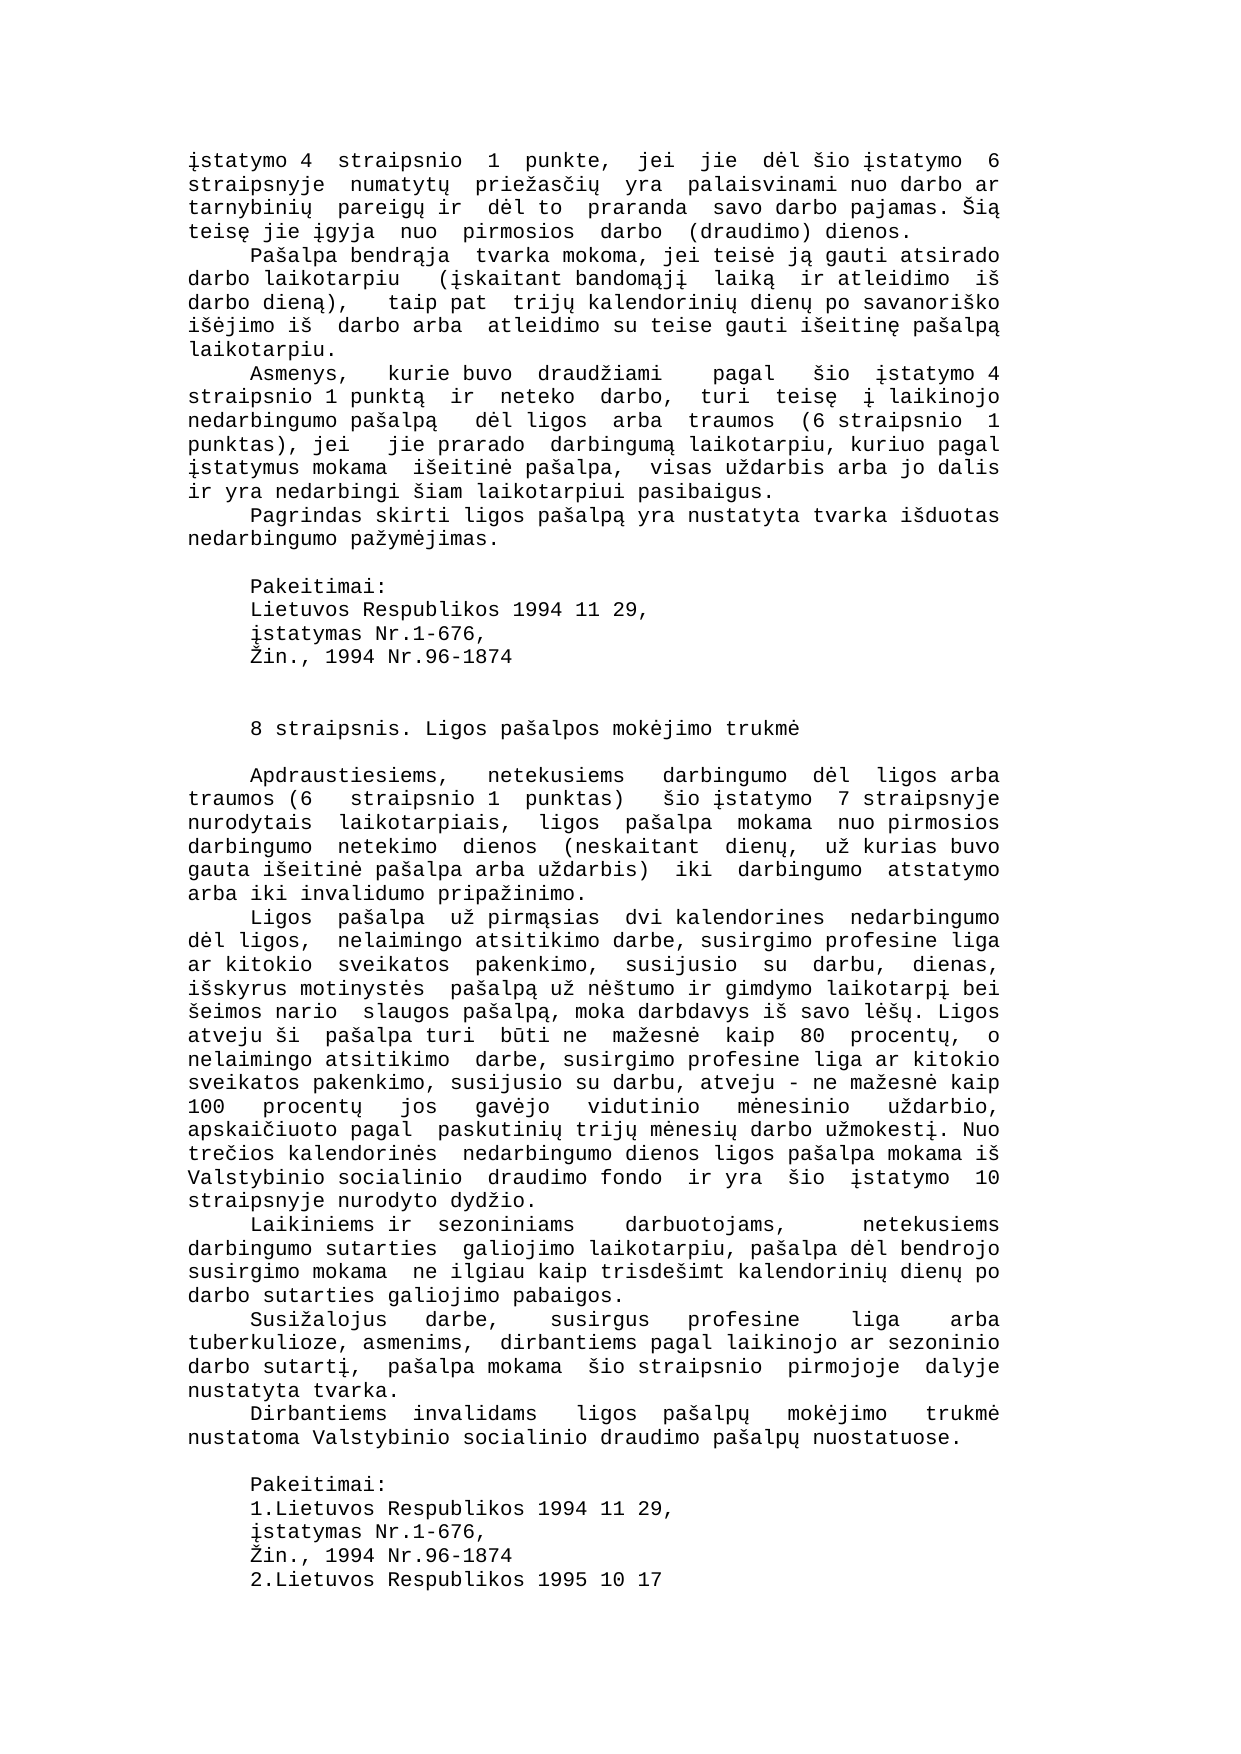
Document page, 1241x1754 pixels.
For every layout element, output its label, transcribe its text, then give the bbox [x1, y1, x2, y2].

text išėjimo iš darbo arba atleidimo su teise gauti išeitinę pašalpą [187, 316, 1053, 339]
text įstatymus mokama išeitinė pašalpa, visas uždarbis arba jo dalis [187, 457, 1053, 481]
text Pašalpa bendrąja tvarka mokoma, jei teisė ją gauti atsirado [187, 244, 1053, 268]
text įstatymas Nr.1-676, [187, 623, 1053, 647]
text arba iki invalidumo pripažinimo. [187, 883, 1053, 907]
text ir yra nedarbingi šiam laikotarpiui pasibaigus. [187, 481, 1053, 505]
text Žin., 1994 Nr.96-1874 [187, 1545, 1053, 1569]
text Lietuvos Respublikos 1994 11 29, [187, 599, 1053, 623]
text 2.Lietuvos Respublikos 1995 10 17 [187, 1569, 1053, 1592]
text Ligos pašalpa už pirmąsias dvi kalendorines nedarbingumo [187, 907, 1053, 930]
text darbo sutarties galiojimo pabaigos. [187, 1285, 1053, 1309]
text tarnybinių pareigų ir dėl to praranda savo darbo pajamas. Šią [187, 197, 1053, 221]
text darbingumo netekimo dienos (neskaitant dienų, už kurias buvo [187, 836, 1053, 859]
text Apdraustiesiems, netekusiems darbingumo dėl ligos arba [187, 765, 1053, 788]
text nedarbingumo pašalpą dėl ligos arba traumos (6 straipsnio 1 [187, 410, 1053, 434]
text punktas), jei jie prarado darbingumą laikotarpiu, kuriuo pagal [187, 434, 1053, 457]
text sveikatos pakenkimo, susijusio su darbu, atveju - ne mažesnė kaip [187, 1072, 1053, 1096]
text Dirbantiems invalidams ligos pašalpų mokėjimo trukmė [187, 1403, 1053, 1427]
text Laikiniems ir sezoniniams darbuotojams, netekusiems [187, 1214, 1053, 1238]
text atveju ši pašalpa turi būti ne mažesnė kaip 80 procentų, o [187, 1025, 1053, 1048]
text 8 straipsnis. Ligos pašalpos mokėjimo trukmė [187, 717, 1053, 741]
text Pagrindas skirti ligos pašalpą yra nustatyta tvarka išduotas [187, 505, 1053, 528]
text nurodytais laikotarpiais, ligos pašalpa mokama nuo pirmosios [187, 812, 1053, 836]
text tuberkulioze, asmenims, dirbantiems pagal laikinojo ar sezoninio [187, 1332, 1053, 1356]
text ar kitokio sveikatos pakenkimo, susijusio su darbu, dienas, [187, 954, 1053, 978]
text darbo sutartį, pašalpa mokama šio straipsnio pirmojoje dalyje [187, 1356, 1053, 1379]
text darbo laikotarpiu (įskaitant bandomąjį laiką ir atleidimo iš [187, 268, 1053, 292]
text Žin., 1994 Nr.96-1874 [187, 647, 1053, 670]
text laikotarpiu. [187, 339, 1053, 363]
text 1.Lietuvos Respublikos 1994 11 29, [187, 1498, 1053, 1521]
text Valstybinio socialinio draudimo fondo ir yra šio įstatymo 10 [187, 1167, 1053, 1190]
text šeimos nario slaugos pašalpą, moka darbdavys iš savo lėšų. Ligos [187, 1001, 1053, 1025]
text įstatymo 4 straipsnio 1 punkte, jei jie dėl šio įstatymo 6 [187, 150, 1053, 174]
text įstatymas Nr.1-676, [187, 1521, 1053, 1545]
text teisę jie įgyja nuo pirmosios darbo (draudimo) dienos. [187, 221, 1053, 244]
text straipsnyje nurodyto dydžio. [187, 1190, 1053, 1214]
text nedarbingumo pažymėjimas. [187, 528, 1053, 552]
text apskaičiuoto pagal paskutinių trijų mėnesių darbo užmokestį. Nuo [187, 1119, 1053, 1143]
text susirgimo mokama ne ilgiau kaip trisdešimt kalendorinių dienų po [187, 1261, 1053, 1285]
text darbingumo sutarties galiojimo laikotarpiu, pašalpa dėl bendrojo [187, 1238, 1053, 1261]
text darbo dieną), taip pat trijų kalendorinių dienų po savanoriško [187, 292, 1053, 316]
text 100 procentų jos gavėjo vidutinio mėnesinio uždarbio, [187, 1096, 1053, 1119]
text išskyrus motinystės pašalpą už nėštumo ir gimdymo laikotarpį bei [187, 978, 1053, 1001]
text Asmenys, kurie buvo draudžiami pagal šio įstatymo 4 [187, 363, 1053, 386]
text nustatoma Valstybinio socialinio draudimo pašalpų nuostatuose. [187, 1427, 1053, 1451]
text nustatyta tvarka. [187, 1379, 1053, 1403]
text dėl ligos, nelaimingo atsitikimo darbe, susirgimo profesine liga [187, 930, 1053, 954]
text traumos (6 straipsnio 1 punktas) šio įstatymo 7 straipsnyje [187, 788, 1053, 812]
text trečios kalendorinės nedarbingumo dienos ligos pašalpa mokama iš [187, 1143, 1053, 1167]
text Pakeitimai: [187, 1474, 1053, 1498]
text straipsnio 1 punktą ir neteko darbo, turi teisę į laikinojo [187, 386, 1053, 410]
text straipsnyje numatytų priežasčių yra palaisvinami nuo darbo ar [187, 174, 1053, 197]
text Susižalojus darbe, susirgus profesine liga arba [187, 1309, 1053, 1332]
text gauta išeitinė pašalpa arba uždarbis) iki darbingumo atstatymo [187, 859, 1053, 883]
text Pakeitimai: [187, 576, 1053, 599]
text nelaimingo atsitikimo darbe, susirgimo profesine liga ar kitokio [187, 1048, 1053, 1072]
